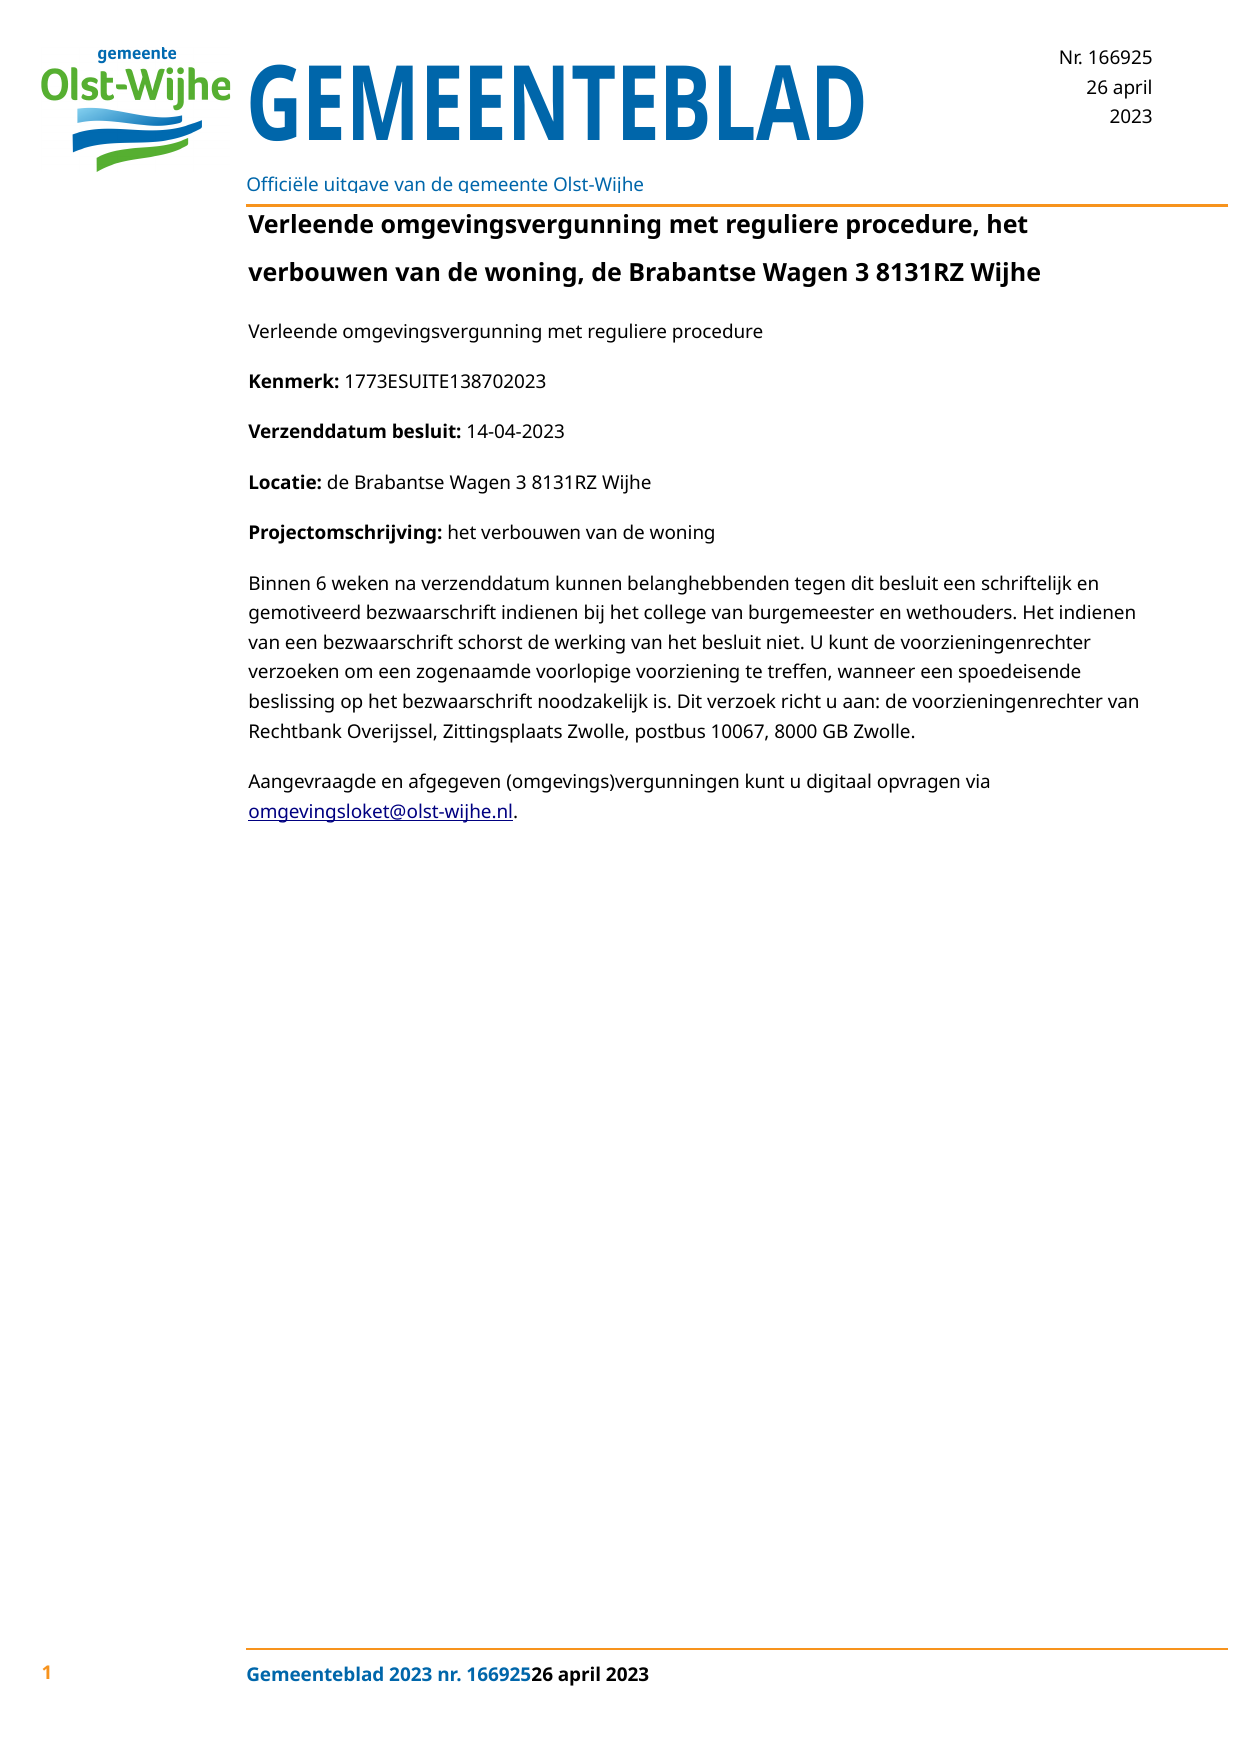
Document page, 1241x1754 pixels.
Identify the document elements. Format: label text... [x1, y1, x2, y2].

text Binnen 6 weken na verzenddatum kunnen belanghebbenden tegen dit besluit een schriftelijk en gemotiveerd bezwaarschrift indienen bij het college van burgemeester en wethouders. Het indienen van een bezwaarschrift schorst de werking van het besluit niet. U kunt de voorzieningenrechter verzoeken om een zogenaamde voorlopige voorziening te treffen, wanneer een spoedeisende beslissing op het bezwaarschrift noodzakelijk is. Dit verzoek richt u aan: de voorzieningenrechter van Rechtbank Overijssel, Zittingsplaats Zwolle, postbus 10067, 8000 GB Zwolle. [248, 570, 1152, 744]
text Projectomschrijving: het verbouwen van de woning [248, 519, 1152, 545]
text Verzenddatum besluit: 14-04-2023 [248, 419, 1152, 444]
text Kenmerk: 1773ESUITE138702023 [248, 368, 1152, 394]
text Locatie: de Brabantse Wagen 3 8131RZ Wijhe [248, 469, 1152, 495]
picture [41, 47, 231, 172]
text Aangevraagde en afgegeven (omgevings)vergunningen kunt u digitaal opvragen via omgevingsloket@olst-wijhe.nl. [248, 768, 1152, 824]
text Verleende omgevingsvergunning met reguliere procedure [248, 318, 1152, 344]
text Verleende omgevingsvergunning met reguliere procedure, het verbouwen van de woning, de Brabantse Wagen 3 8131RZ Wijhe [248, 207, 1152, 288]
